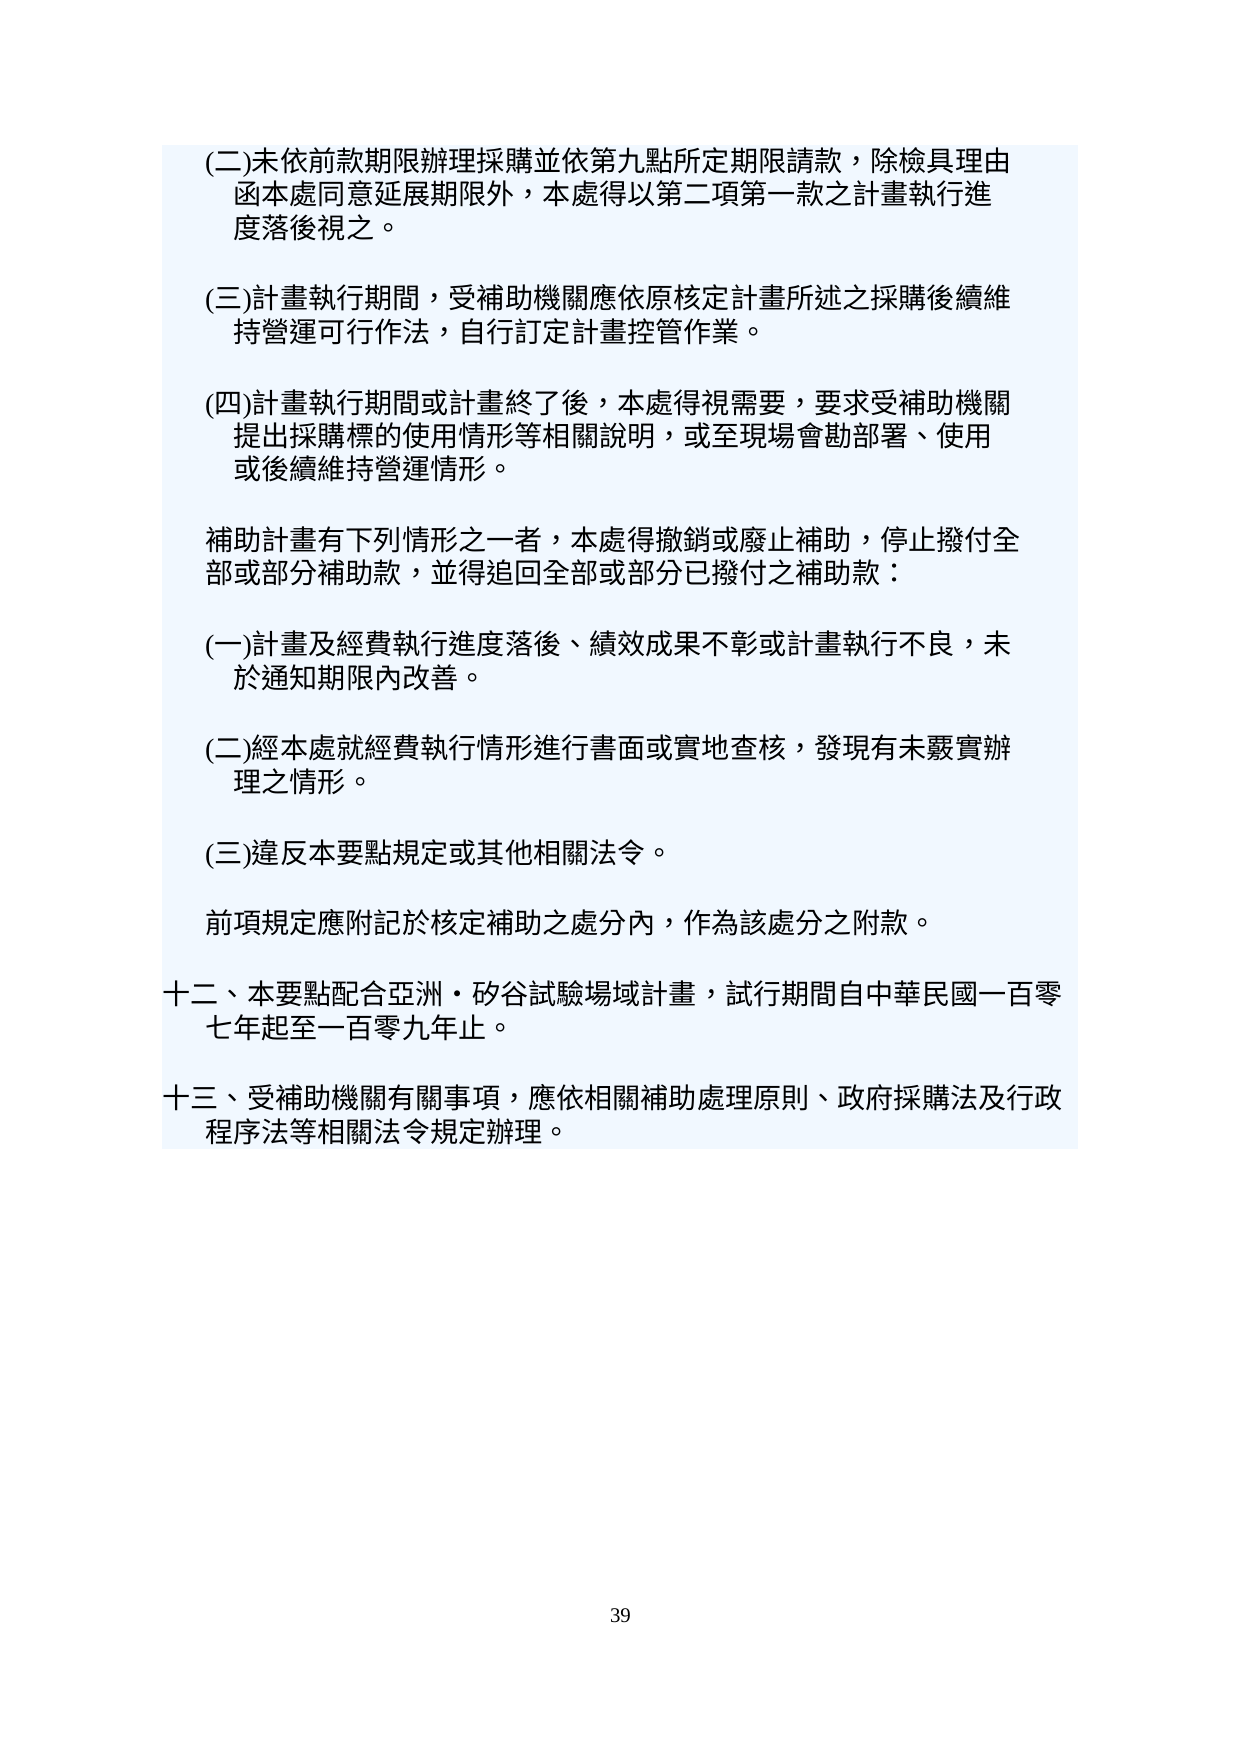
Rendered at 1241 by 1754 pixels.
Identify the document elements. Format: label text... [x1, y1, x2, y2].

text (二)經本處就經費執行情形進行書面或實地查核，發現有未覈實辦 理之情形。 [162, 732, 1078, 799]
text 十三、受補助機關有關事項，應依相關補助處理原則、政府採購法及行政 程序法等相關法令規定辦理。 [162, 1082, 1078, 1149]
text (三)違反本要點規定或其他相關法令。 [162, 836, 1078, 870]
text (一)計畫及經費執行進度落後、績效成果不彰或計畫執行不良，未 於通知期限內改善。 [162, 628, 1078, 695]
text 前項規定應附記於核定補助之處分內，作為該處分之附款。 [162, 907, 1078, 941]
text (三)計畫執行期間，受補助機關應依原核定計畫所述之採購後續維 持營運可行作法，自行訂定計畫控管作業。 [162, 282, 1078, 349]
text (二)未依前款期限辦理採購並依第九點所定期限請款，除檢具理由 函本處同意延展期限外，本處得以第二項第一款之計畫執行進 度落後視之。 [162, 145, 1078, 245]
text 補助計畫有下列情形之一者，本處得撤銷或廢止補助，停止撥付全 部或部分補助款，並得追回全部或部分已撥付之補助款： [162, 524, 1078, 591]
text (四)計畫執行期間或計畫終了後，本處得視需要，要求受補助機關 提出採購標的使用情形等相關說明，或至現場會勘部署、使用 或後續維持營運情形。 [162, 386, 1078, 486]
text 十二、本要點配合亞洲‧矽谷試驗場域計畫，試行期間自中華民國一百零 七年起至一百零九年止。 [162, 978, 1078, 1045]
